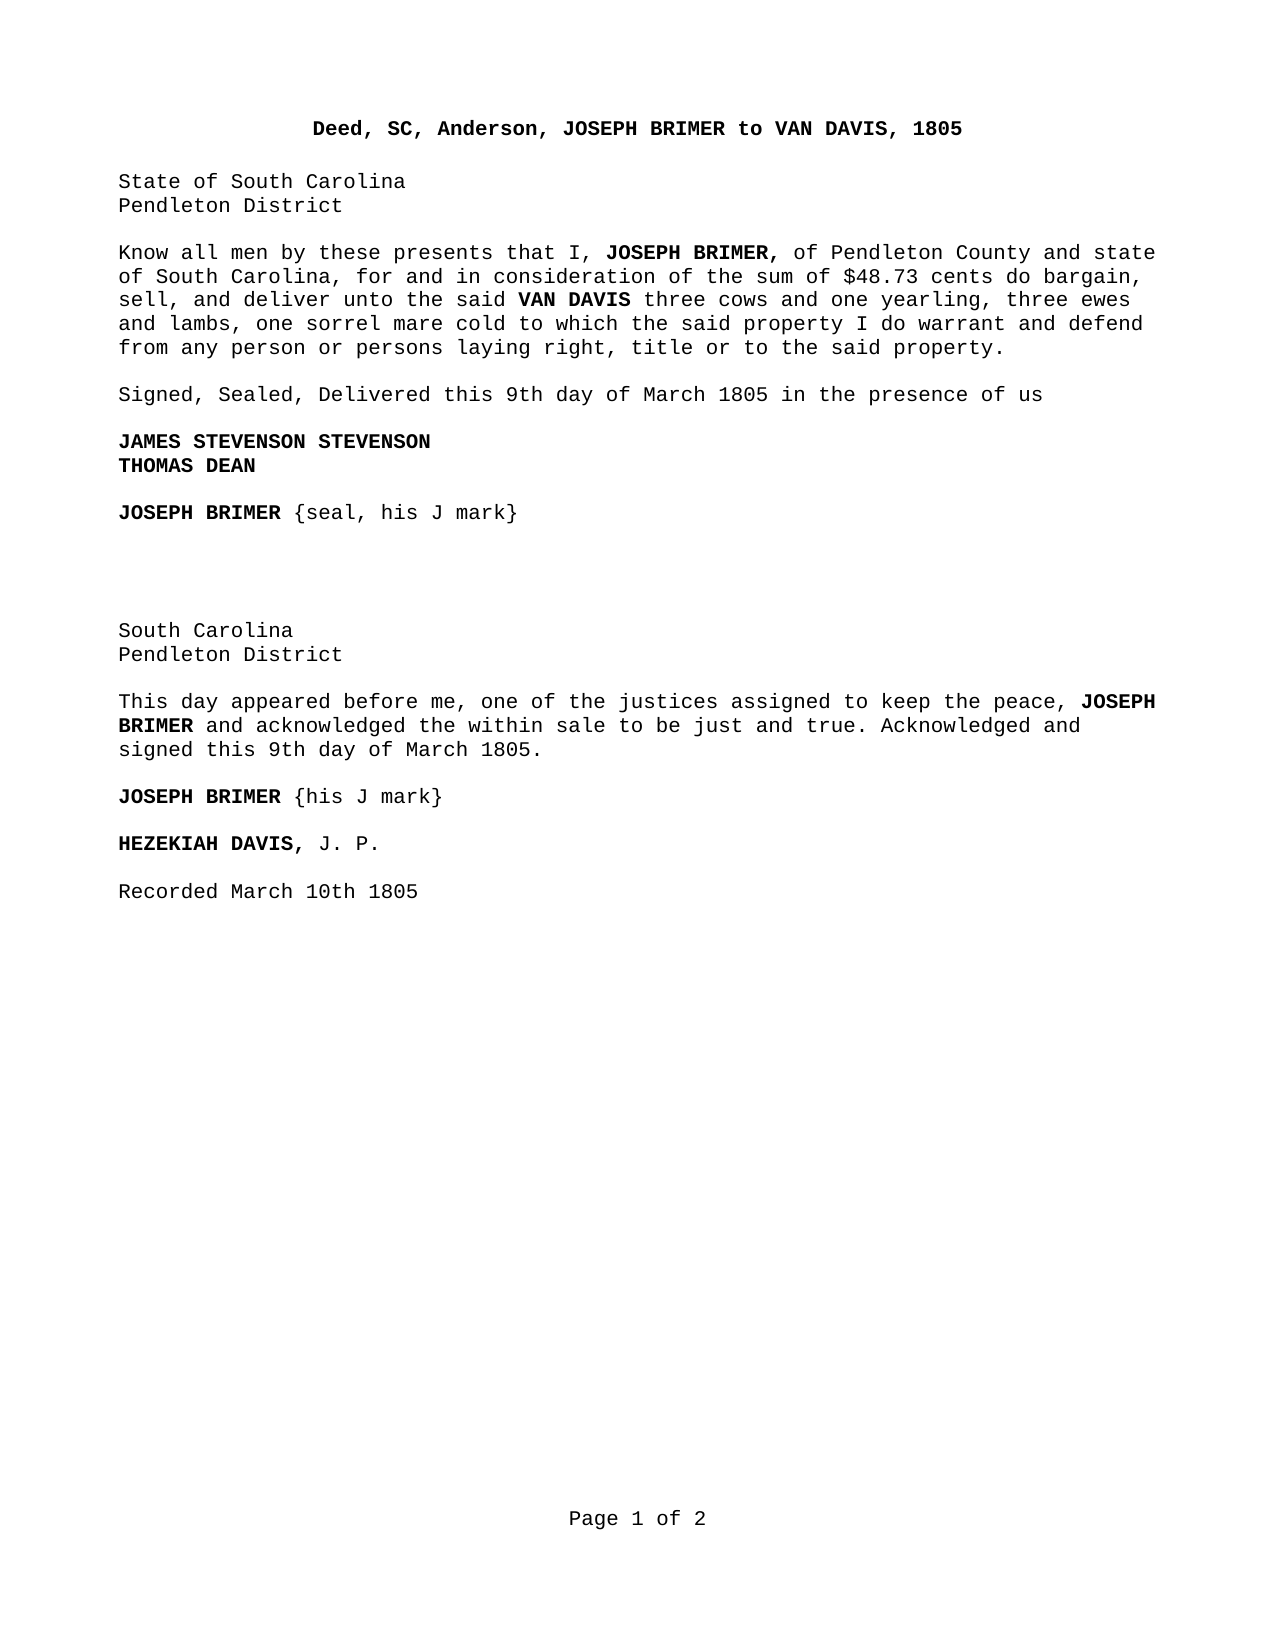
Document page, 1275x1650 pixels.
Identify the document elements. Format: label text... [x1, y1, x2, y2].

text South Carolina [118, 621, 1157, 644]
text Pendleton District [118, 644, 1157, 668]
text Signed, Sealed, Delivered this 9th day of March 1805 in the presence of us [118, 384, 1157, 408]
text JAMES STEVENSON STEVENSON [118, 431, 1157, 455]
text JOSEPH BRIMER {seal, his J mark} [118, 502, 1157, 526]
text Recorded March 10th 1805 [118, 881, 1157, 904]
text This day appeared before me, one of the justices assigned to keep the peace, JOSEPH BRIMER and acknowledged the within sale to be just and true. Acknowledged and signed this 9th day of March 1805. [118, 691, 1157, 762]
text Know all men by these presents that I, JOSEPH BRIMER, of Pendleton County and state of South Carolina, for and in consideration of the sum of $48.73 cents do bargain, sell, and deliver unto the said VAN DAVIS three cows and one yearling, three ewes and lambs, one sorrel mare cold to which the said property I do warrant and defend from any person or persons laying right, title or to the said property. [118, 242, 1157, 360]
text JOSEPH BRIMER {his J mark} [118, 786, 1157, 810]
text State of South Carolina [118, 171, 1157, 195]
text Hezekiah DAVIS, J. P. [118, 833, 1157, 857]
text Thomas Dean [118, 455, 1157, 479]
text Pendleton District [118, 195, 1157, 218]
